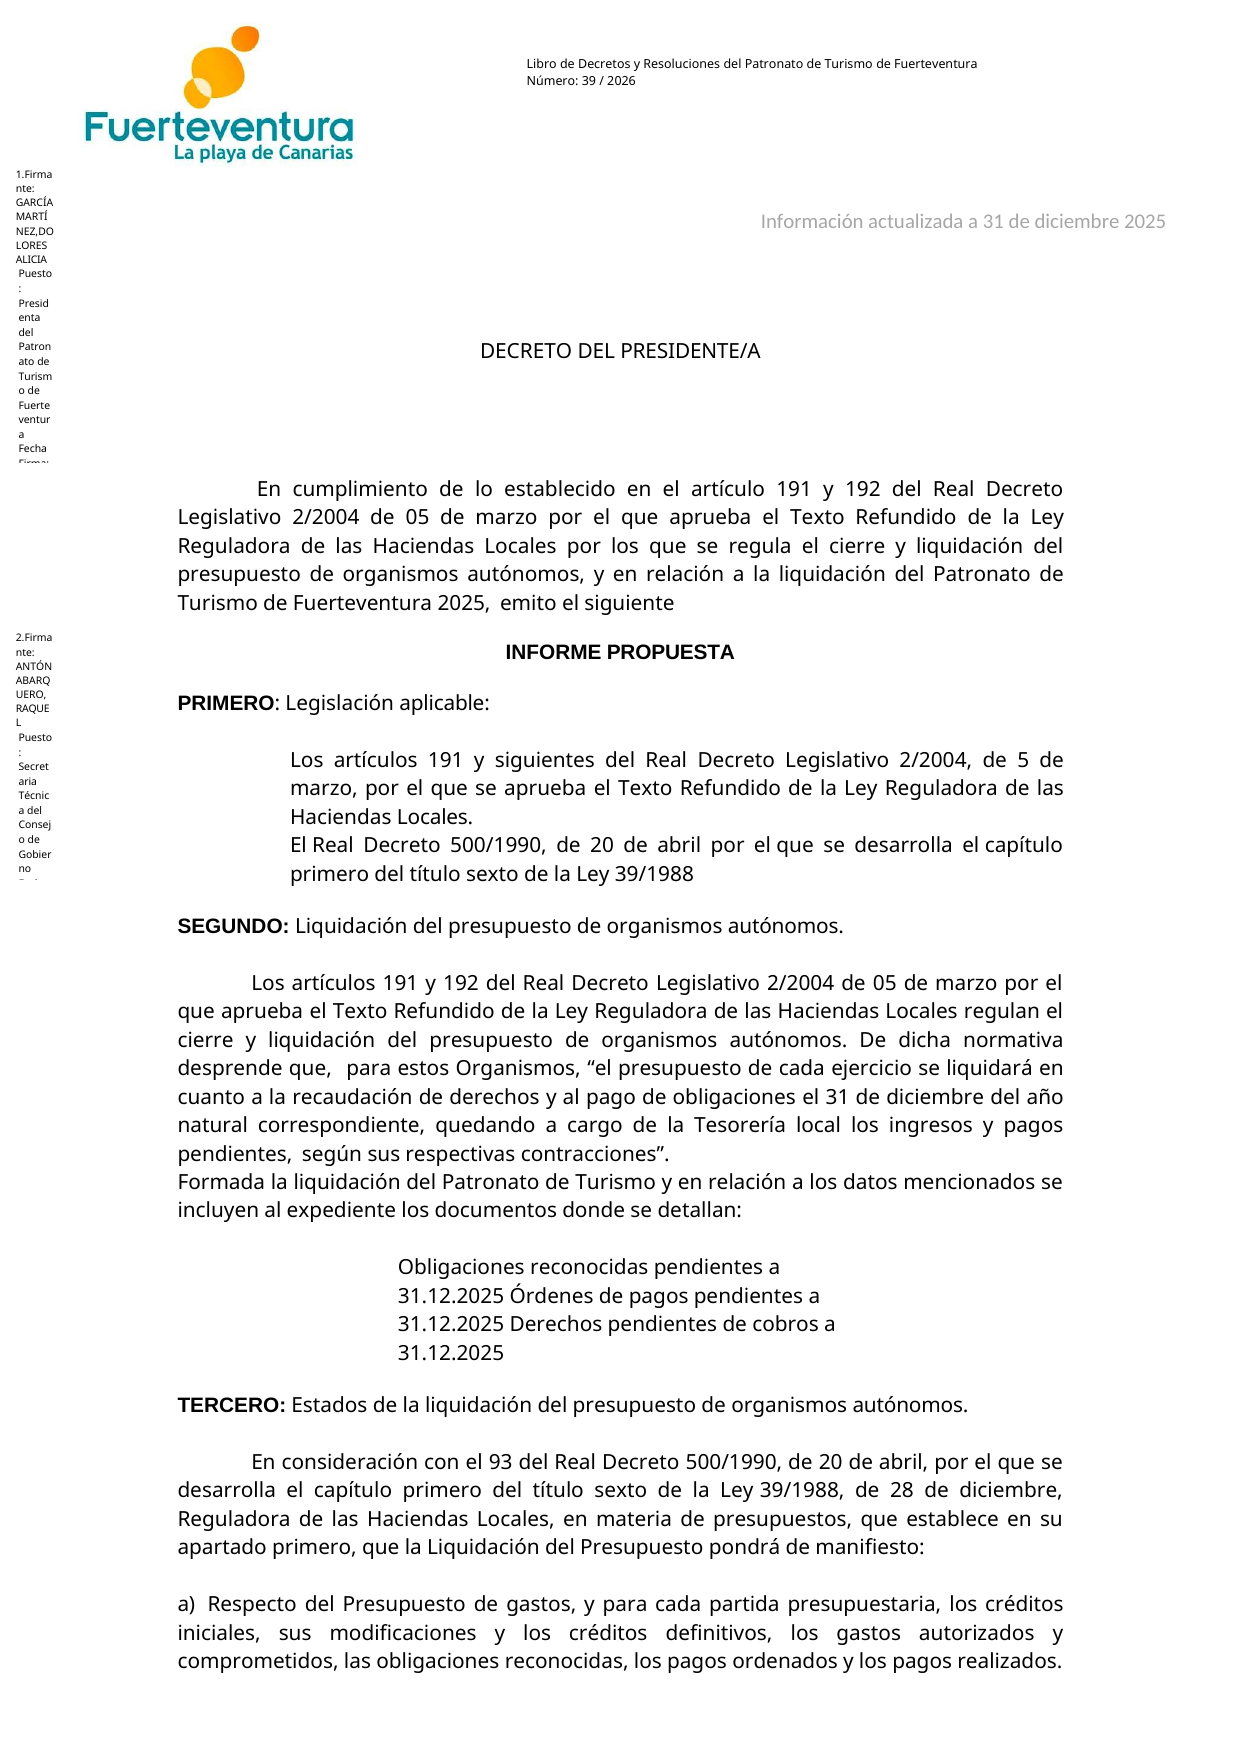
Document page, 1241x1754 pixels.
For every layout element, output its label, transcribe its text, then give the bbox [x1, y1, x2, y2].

picture [364, 1722, 984, 1744]
text Obligaciones reconocidas pendientes a 31.12.2025 Órdenes de pagos pendientes a 31.12.2025 Derechos pendientes de cobros a 31.12.2025 [398, 1252, 888, 1366]
text Formada la liquidación del Patronato de Turismo y en relación a los datos mencionados se incluyen al expediente los documentos donde se detallan: [177, 1167, 1063, 1224]
text Los artículos 191 y siguientes del Real Decreto Legislativo 2/2004, de 5 de marzo, por el que se aprueba el Texto Refundido de la Ley Reguladora de las Haciendas Locales. [290, 745, 1064, 830]
picture [79, 22, 357, 167]
text En cumplimiento de lo establecido en el artículo 191 y 192 del Real Decreto Legislativo 2/2004 de 05 de marzo por el que aprueba el Texto Refundido de la Ley Reguladora de las Haciendas Locales por los que se regula el cierre y liquidación del presupuesto de organismos autónomos, y en relación a la liquidación del Patronato de Turismo de Fuerteventura 2025, emito el siguiente [177, 474, 1063, 616]
text 2.Firmante: ANTÓN ABARQUERO, RAQUEL [16, 631, 54, 730]
text El Real Decreto 500/1990, de 20 de abril por el que se desarrolla el capítulo primero del título sexto de la Ley 39/1988 [290, 830, 1063, 887]
title INFORME PROPUESTA [74, 640, 1166, 664]
text SEGUNDO: Liquidación del presupuesto de organismos autónomos. [177, 911, 1166, 939]
text Los artículos 191 y 192 del Real Decreto Legislativo 2/2004 de 05 de marzo por el que aprueba el Texto Refundido de la Ley Reguladora de las Haciendas Locales regulan el cierre y liquidación del presupuesto de organismos autónomos. De dicha normativa desprende que, para estos Organismos, “el presupuesto de cada ejercicio se liquidará en cuanto a la recaudación de derechos y al pago de obligaciones el 31 de diciembre del año natural correspondiente, quedando a cargo de la Tesorería local los ingresos y pagos pendientes, según sus respectivas contracciones”. [177, 968, 1063, 1167]
text PRIMERO: Legislación aplicable: [177, 688, 1166, 716]
text En consideración con el 93 del Real Decreto 500/1990, de 20 de abril, por el que se desarrolla el capítulo primero del título sexto de la Ley 39/1988, de 28 de diciembre, Reguladora de las Haciendas Locales, en materia de presupuestos, que establece en su apartado primero, que la Liquidación del Presupuesto pondrá de manifiesto: [177, 1447, 1063, 1561]
list Respecto del Presupuesto de gastos, y para cada partida presupuestaria, los créditos iniciales, sus modificaciones y los créditos definitivos, los gastos autorizados y comprometidos, las obligaciones reconocidas, los pagos ordenados y los pagos realizados. [177, 1589, 1064, 1674]
text 1.Firmante: GARCÍA MARTÍNEZ,DOLORES ALICIA [16, 167, 54, 266]
text Información actualizada a 31 de diciembre 2025 [74, 209, 1166, 234]
text Puesto: Secretaria Técnica del Consejo de Gobierno Fecha Firma: 20/02/2026 11:10:36 [18, 730, 54, 879]
text TERCERO: Estados de la liquidación del presupuesto de organismos autónomos. [177, 1390, 1166, 1418]
text Libro de Decretos y Resoluciones del Patronato de Turismo de Fuerteventura Número: 39 / 2026 [526, 55, 997, 89]
text Puesto: Presidenta del Patronato de Turismo de Fuerteventura Fecha Firma: 20/02/2026 07:50:38 [18, 267, 54, 463]
text DECRETO DEL PRESIDENTE/A [76, 336, 1164, 365]
